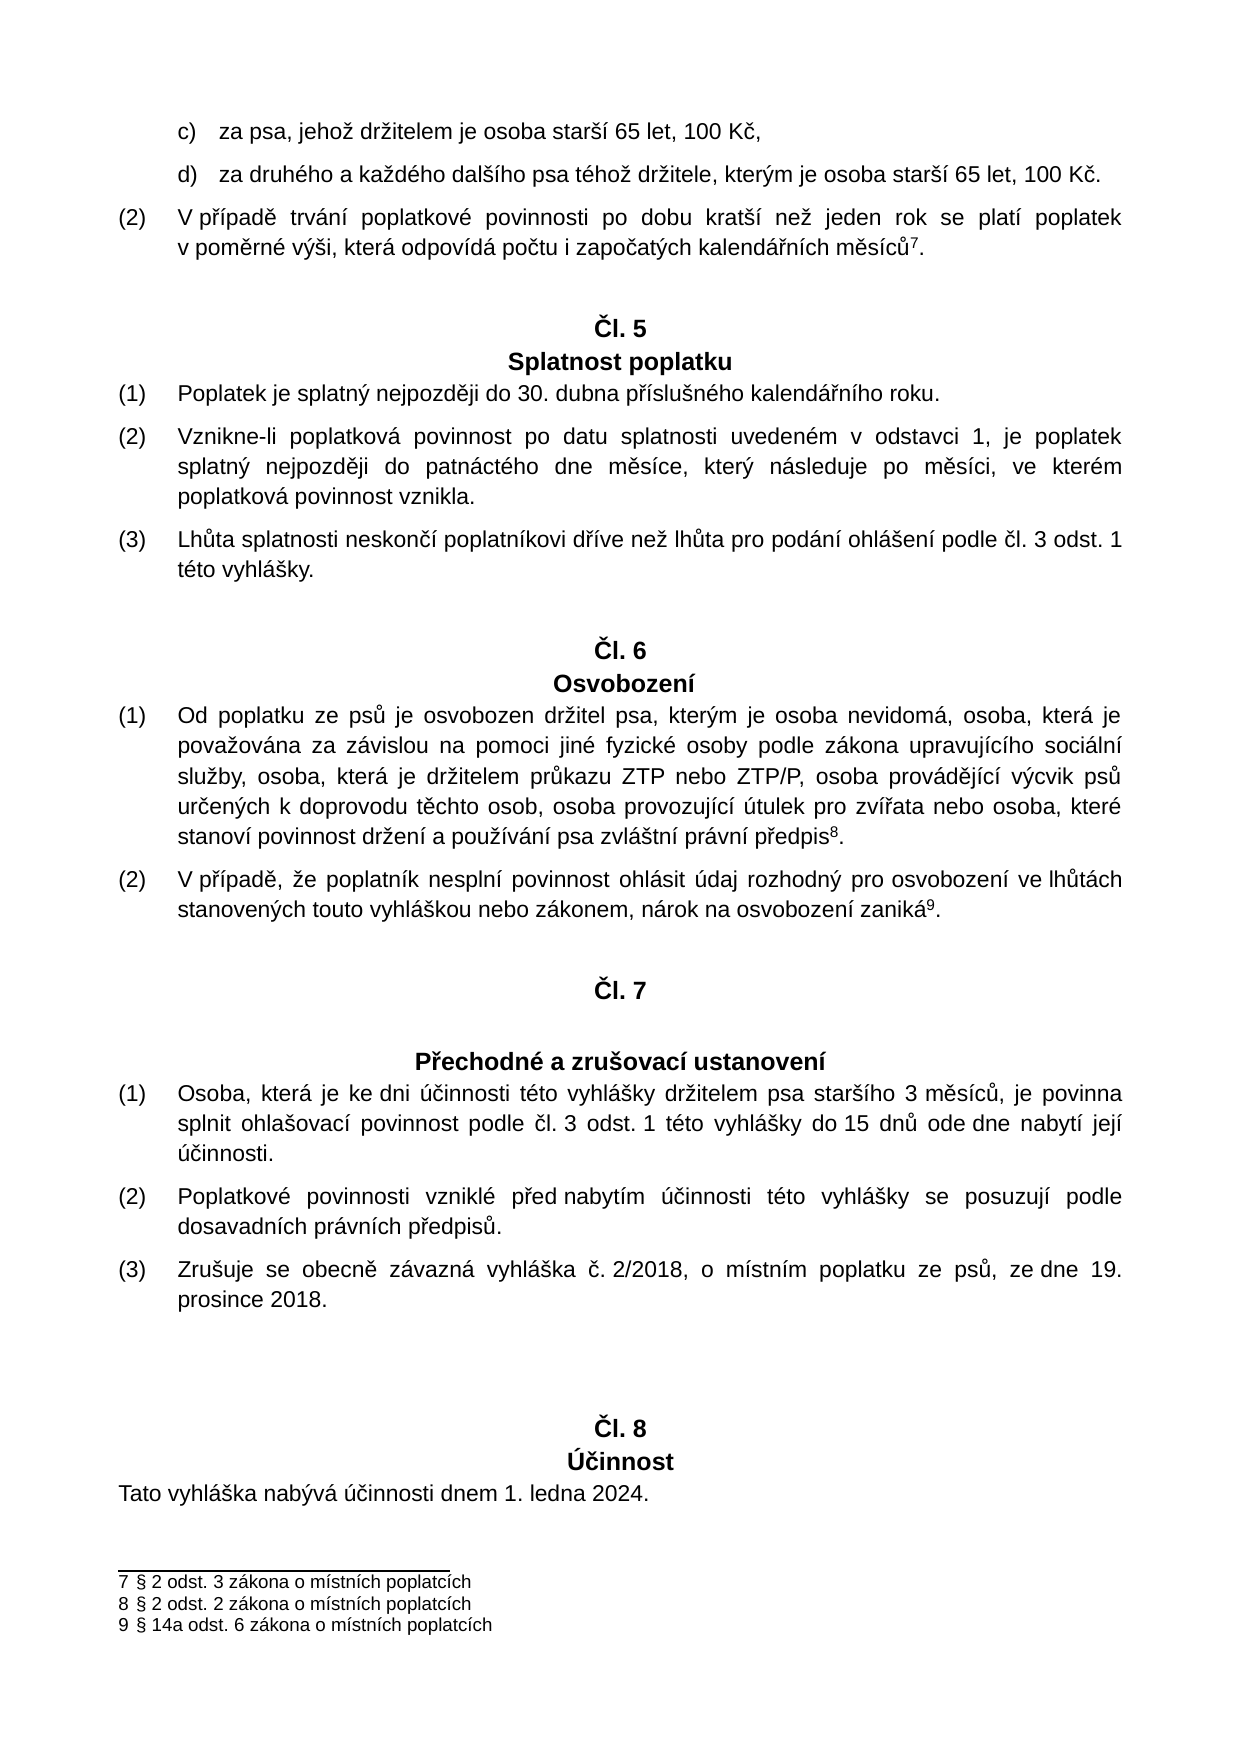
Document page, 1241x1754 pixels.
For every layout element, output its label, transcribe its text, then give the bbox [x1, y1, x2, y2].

list Poplatek je splatný nejpozději do 30. dubna příslušného kalendářního roku. [118, 380, 1122, 406]
list za druhého a každého dalšího psa téhož držitele, kterým je osoba starší 65 let, 100 Kč. [177, 161, 1122, 187]
list Poplatkové povinnosti vzniklé před nabytím účinnosti této vyhlášky se posuzují podle dosavadních právních předpisů. [118, 1183, 1122, 1239]
list za psa, jehož držitelem je osoba starší 65 let, 100 Kč, [177, 118, 1122, 144]
subtitle Čl. 6 Osvobození [118, 636, 1122, 698]
list V případě trvání poplatkové povinnosti po dobu kratší než jeden rok se platí poplatek v poměrné výši, která odpovídá počtu i započatých kalendářních měsíců. [118, 203, 1122, 260]
subtitle Přechodné a zrušovací ustanovení [118, 1047, 1122, 1076]
text Tato vyhláška nabývá účinnosti dnem 1. ledna 2024. [118, 1480, 1122, 1506]
list Zrušuje se obecně závazná vyhláška č. 2/2018, o místním poplatku ze psů, ze dne 19. prosince 2018. [118, 1256, 1122, 1312]
list § 14a odst. 6 zákona o místních poplatcích [118, 1614, 1122, 1635]
list Vznikne-li poplatková povinnost po datu splatnosti uvedeném v odstavci 1, je poplatek splatný nejpozději do patnáctého dne měsíce, který následuje po měsíci, ve kterém poplatková povinnost vznikla. [118, 423, 1122, 509]
list § 2 odst. 3 zákona o místních poplatcích [118, 1571, 1122, 1592]
list V případě, že poplatník nesplní povinnost ohlásit údaj rozhodný pro osvobození ve lhůtách stanovených touto vyhláškou nebo zákonem, nárok na osvobození zaniká. [118, 866, 1122, 922]
list Osoba, která je ke dni účinnosti této vyhlášky držitelem psa staršího 3 měsíců, je povinna splnit ohlašovací povinnost podle čl. 3 odst. 1 této vyhlášky do 15 dnů ode dne nabytí její účinnosti. [118, 1080, 1122, 1167]
list Od poplatku ze psů je osvobozen držitel psa, kterým je osoba nevidomá, osoba, která je považována za závislou na pomoci jiné fyzické osoby podle zákona upravujícího sociální služby, osoba, která je držitelem průkazu ZTP nebo ZTP/P, osoba provádějící výcvik psů určených k doprovodu těchto osob, osoba provozující útulek pro zvířata nebo osoba, které stanoví povinnost držení a používání psa zvláštní právní předpis. [118, 702, 1122, 849]
subtitle Čl. 5 Splatnost poplatku [118, 314, 1122, 376]
subtitle Čl. 8 Účinnost [118, 1414, 1122, 1476]
list Lhůta splatnosti neskončí poplatníkovi dříve než lhůta pro podání ohlášení podle čl. 3 odst. 1 této vyhlášky. [118, 526, 1122, 582]
subtitle Čl. 7 [118, 976, 1122, 1005]
list § 2 odst. 2 zákona o místních poplatcích [118, 1592, 1122, 1614]
